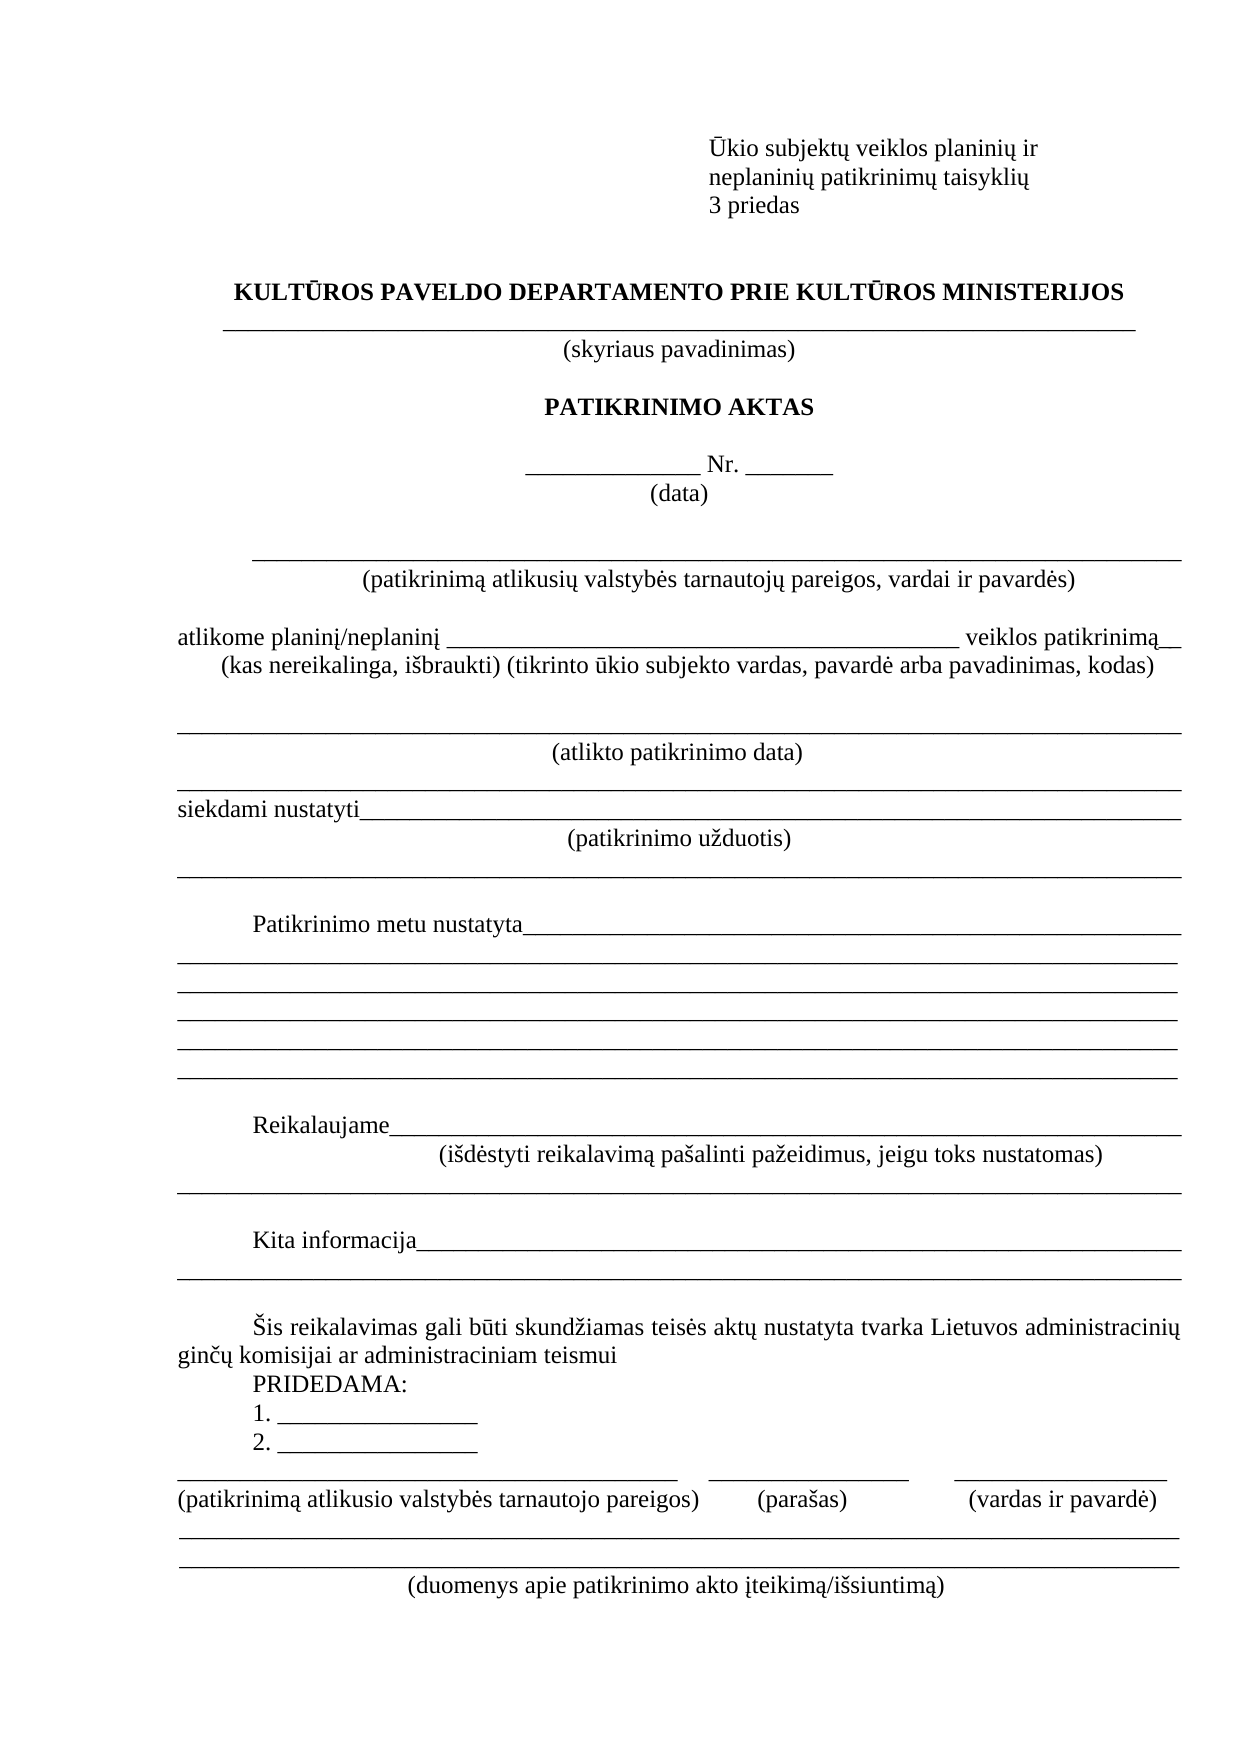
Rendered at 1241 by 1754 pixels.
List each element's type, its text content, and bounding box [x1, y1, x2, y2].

text neplaninių patikrinimų taisyklių [709, 162, 1181, 190]
text (data) [177, 478, 1181, 507]
text 3 priedas [709, 190, 1181, 219]
text Reikalaujame [177, 1110, 1181, 1139]
text Kita informacija [177, 1225, 1181, 1254]
text 2. ________________ [177, 1427, 1181, 1455]
text atlikome planinį/neplaninį _________________________________________ veiklos patikrinimą [177, 622, 1181, 650]
text (patikrinimą atlikusio valstybės tarnautojo pareigos) (parašas) (vardas ir pavardė) [177, 1484, 1181, 1513]
text (atlikto patikrinimo data) [177, 737, 1181, 765]
text Patikrinimo metu nustatyta [177, 909, 1181, 938]
text PATIKRINIMO AKTAS [177, 392, 1181, 420]
text (kas nereikalinga, išbraukti) (tikrinto ūkio subjekto vardas, pavardė arba pavadinimas, kodas) [177, 650, 1181, 679]
text Šis reikalavimas gali būti skundžiamas teisės aktų nustatyta tvarka Lietuvos administracinių ginčų komisijai ar administraciniam teismui [177, 1312, 1181, 1369]
text ________________________________________________________________________________________________________________________________________________________________________________________________________________________________________________________________________________________________________________________________________________________________________________________________________________ [177, 938, 1181, 1082]
text (patikrinimą atlikusių valstybės tarnautojų pareigos, vardai ir pavardės) [177, 564, 1181, 593]
text ________________________________________ ________________ _________________ [177, 1455, 1181, 1484]
text _________________________________________________________________________ [177, 305, 1181, 334]
text PRIDEDAMA: [177, 1369, 1181, 1398]
text ________________________________________________________________________________________________________________________________________________________________(duomenys apie patikrinimo akto įteikimą/išsiuntimą) [177, 1513, 1181, 1599]
text (skyriaus pavadinimas) [177, 334, 1181, 363]
text Ūkio subjektų veiklos planinių ir [709, 133, 1181, 162]
text KULTŪROS PAVELDO DEPARTAMENTO PRIE KULTŪROS MINISTERIJOS [177, 277, 1181, 305]
text (patikrinimo užduotis) [177, 823, 1181, 852]
text 1. ________________ [177, 1398, 1181, 1427]
text (išdėstyti reikalavimą pašalinti pažeidimus, jeigu toks nustatomas) [177, 1139, 1181, 1168]
text ______________ Nr. _______ [177, 449, 1181, 478]
text siekdami nustatyti [177, 794, 1181, 823]
